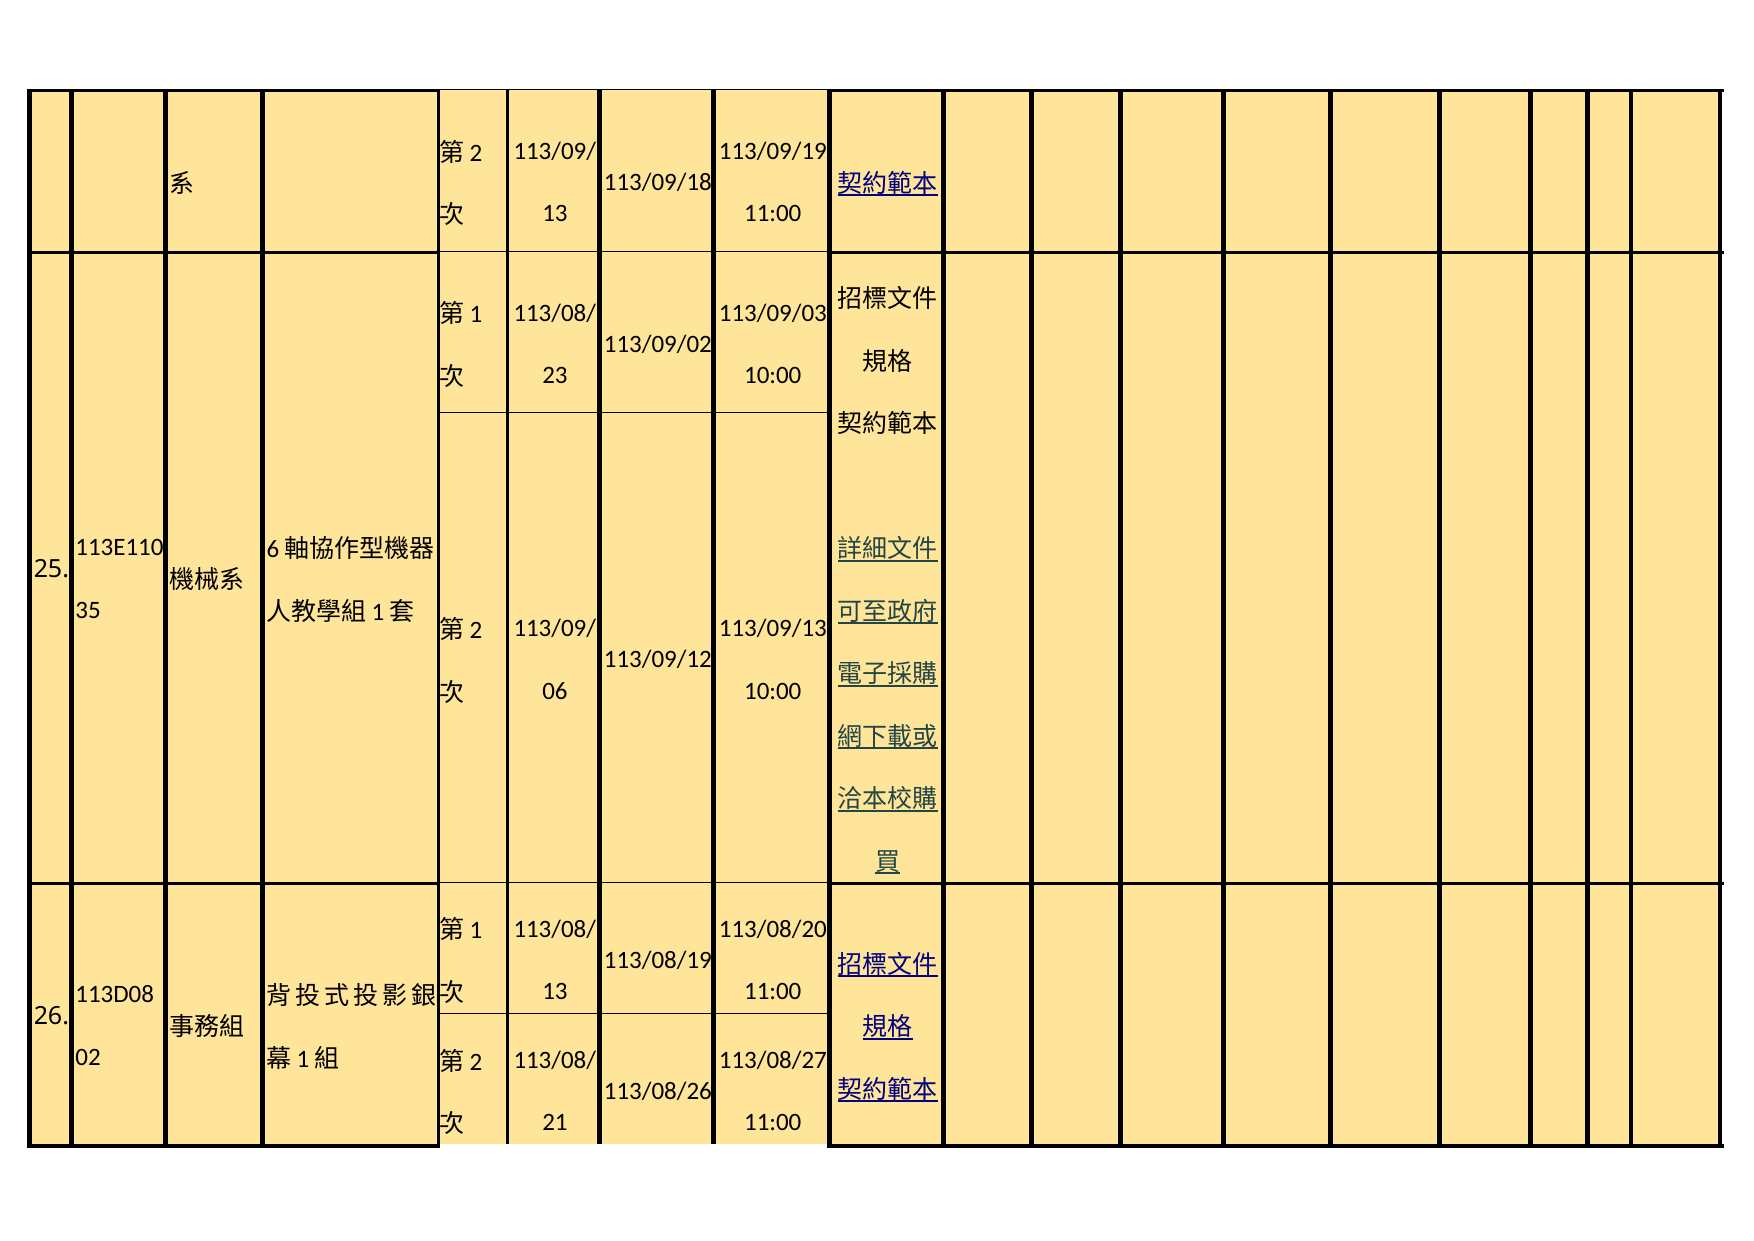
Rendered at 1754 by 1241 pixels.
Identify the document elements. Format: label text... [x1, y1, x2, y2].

table_cell [1034, 254, 1118, 882]
table_cell 113/08/2011:00 [716, 883, 827, 1013]
table_cell [1034, 885, 1118, 1144]
table_cell 113/09/0310:00 [716, 252, 827, 412]
table_cell 第2次 [440, 413, 506, 882]
table_cell 113/09/13 [509, 90, 597, 251]
table_cell [1034, 92, 1118, 251]
table_cell [74, 92, 163, 251]
table_cell [1123, 92, 1221, 251]
table_cell [1533, 92, 1585, 251]
table_cell 113/08/21 [509, 1014, 597, 1144]
table_cell 113D0802 [74, 885, 163, 1144]
table_cell 事務組 [168, 885, 260, 1144]
table_cell [1633, 92, 1718, 251]
table_cell [1333, 92, 1437, 251]
table_cell [1590, 92, 1629, 251]
table_cell [1590, 254, 1629, 882]
table_cell 招標文件 規格 契約範本 詳細文件可至政府電子採購網下載或洽本校購買 [832, 254, 941, 882]
table_cell [1226, 92, 1328, 251]
table_cell [265, 92, 437, 251]
table_cell 113/08/2711:00 [716, 1014, 827, 1144]
table_cell [946, 254, 1029, 882]
table_cell [1533, 254, 1585, 882]
table_cell [32, 885, 69, 1144]
table_cell [1442, 92, 1528, 251]
table_cell 113/08/13 [509, 883, 597, 1013]
table_cell 113E11035 [74, 254, 163, 882]
table_cell 第2次 [440, 90, 506, 251]
table_cell 113/09/12 [602, 413, 711, 882]
table_cell [1333, 254, 1437, 882]
table_cell 招標文件 規格 契約範本 [832, 885, 941, 1144]
table_cell 113/08/19 [602, 883, 711, 1013]
table_cell 背投式投影銀幕1組 [265, 885, 437, 1144]
table_cell [32, 254, 69, 882]
table_cell [946, 885, 1029, 1144]
table_cell 113/09/18 [602, 90, 711, 251]
table_cell [1226, 885, 1328, 1144]
table_cell [32, 92, 69, 251]
table_cell [1633, 885, 1718, 1144]
table_cell 機械系 [168, 254, 260, 882]
table_cell 6軸協作型機器人教學組1套 [265, 254, 437, 882]
table_cell 契約範本 [832, 92, 941, 251]
table_cell [1633, 254, 1718, 882]
table_cell [1123, 885, 1221, 1144]
table_cell [946, 92, 1029, 251]
table_cell 113/09/1310:00 [716, 413, 827, 882]
table_cell [1533, 885, 1585, 1144]
table_cell [1226, 254, 1328, 882]
table_cell 113/08/26 [602, 1014, 711, 1144]
table_cell [1442, 254, 1528, 882]
table_cell [1123, 254, 1221, 882]
table_cell [1333, 885, 1437, 1144]
table_cell 113/09/06 [509, 413, 597, 882]
table_cell 第2次 [440, 1014, 506, 1144]
table_cell 113/09/02 [602, 252, 711, 412]
table_cell 第1次 [440, 252, 506, 412]
table_cell 113/08/23 [509, 252, 597, 412]
table_cell 第1次 [440, 883, 506, 1013]
table_cell [1442, 885, 1528, 1144]
table_cell 113/09/1911:00 [716, 90, 827, 251]
table_cell 系 [168, 92, 260, 251]
table_cell [1590, 885, 1629, 1144]
